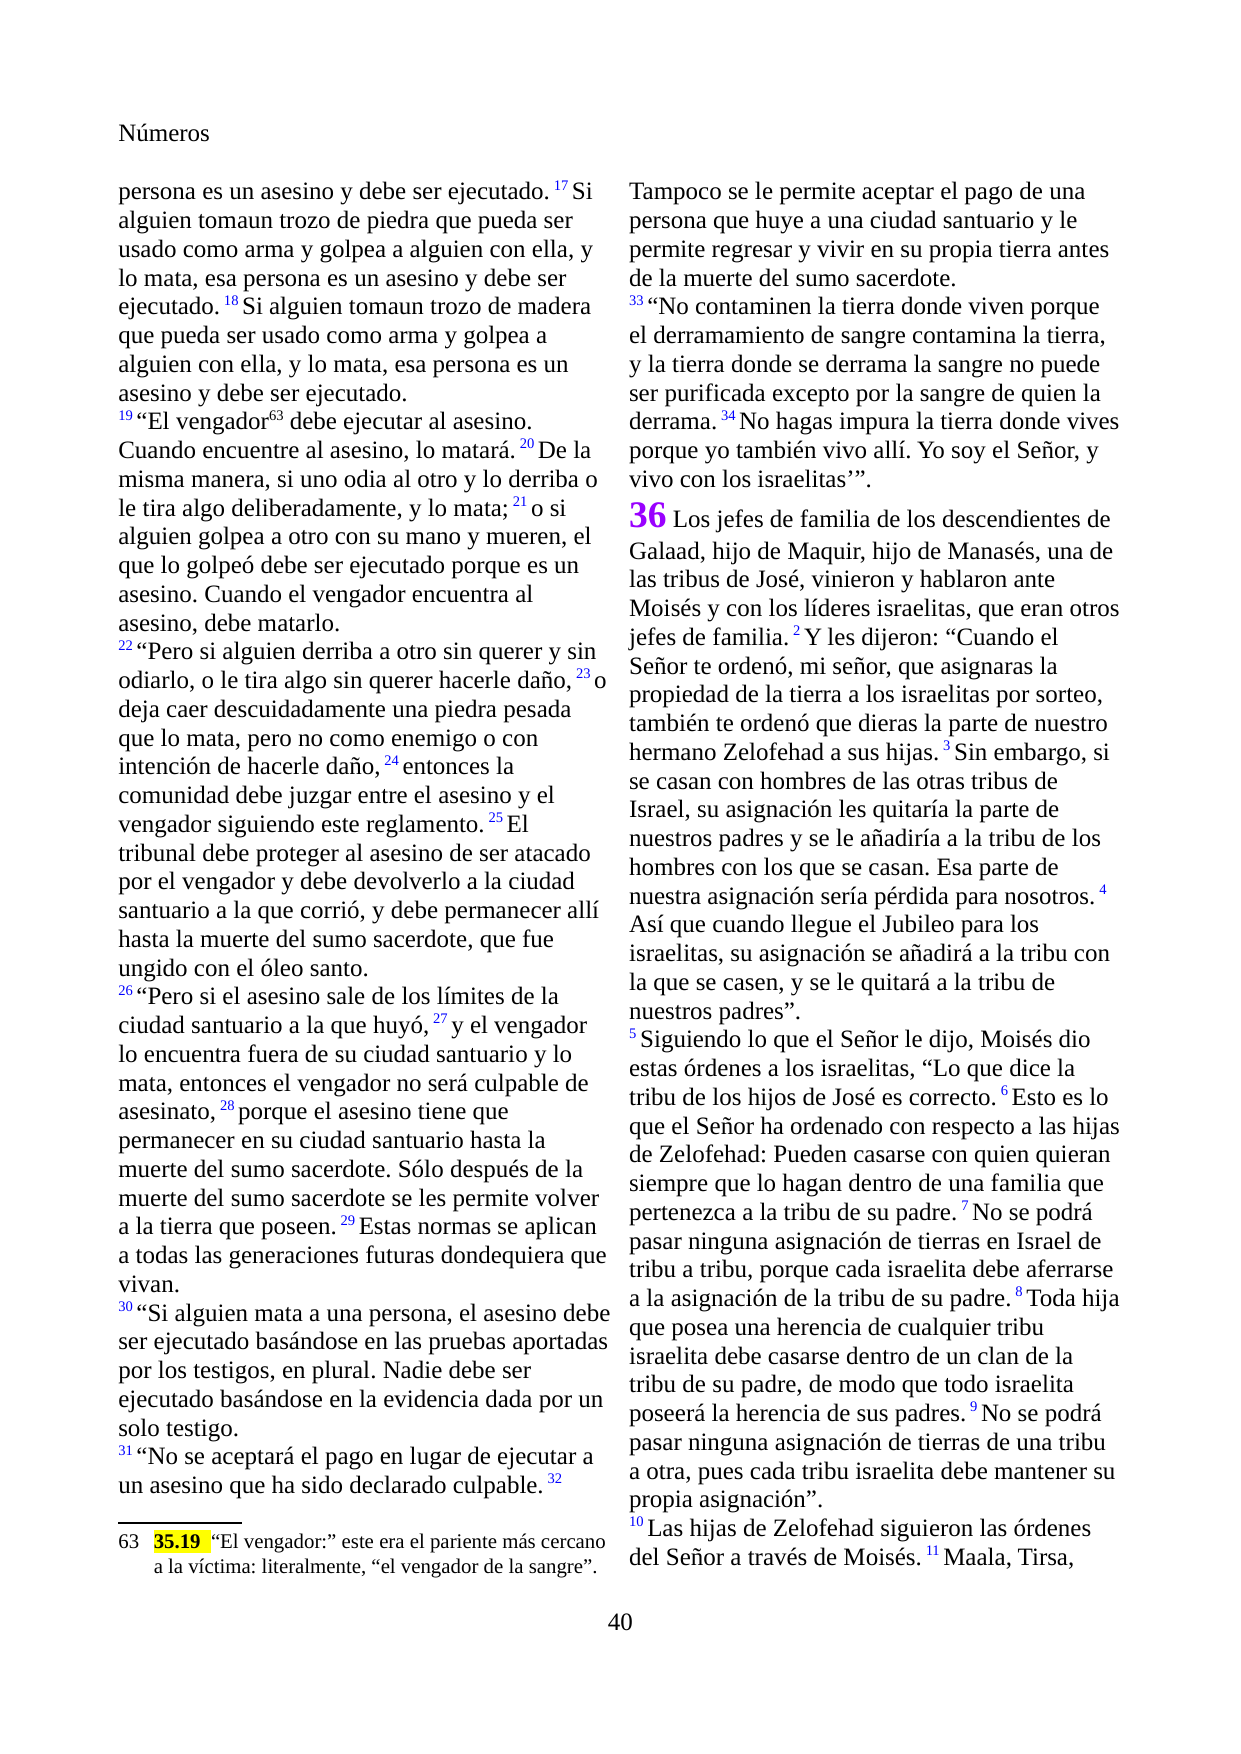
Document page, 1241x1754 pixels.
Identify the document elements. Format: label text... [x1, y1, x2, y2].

text 30 “Si alguien mata a una persona, el asesino debe ser ejecutado basándose en las pruebas aportadas por los testigos, en plural. Nadie debe ser ejecutado basándose en la evidencia dada por un solo testigo. [118, 1298, 611, 1441]
text 10 Las hijas de Zelofehad siguieron las órdenes del Señor a través de Moisés. 11 Maala, Tirsa, [629, 1513, 1122, 1571]
text 31 “No se aceptará el pago en lugar de ejecutar a un asesino que ha sido declarado culpable. 32 [118, 1441, 611, 1499]
text 5 Siguiendo lo que el Señor le dijo, Moisés dio estas órdenes a los israelitas, “Lo que dice la tribu de los hijos de José es correcto. 6 Esto es lo que el Señor ha ordenado con respecto a las hijas de Zelofehad: Pueden casarse con quien quieran siempre que lo hagan dentro de una familia que pertenezca a la tribu de su padre. 7 No se podrá pasar ninguna asignación de tierras en Israel de tribu a tribu, porque cada israelita debe aferrarse a la asignación de la tribu de su padre. 8 Toda hija que posea una herencia de cualquier tribu israelita debe casarse dentro de un clan de la tribu de su padre, de modo que todo israelita poseerá la herencia de sus padres. 9 No se podrá pasar ninguna asignación de tierras de una tribu a otra, pues cada tribu israelita debe mantener su propia asignación”. [629, 1024, 1122, 1513]
text 36 Los jefes de familia de los descendientes de Galaad, hijo de Maquir, hijo de Manasés, una de las tribus de José, vinieron y hablaron ante Moisés y con los líderes israelitas, que eran otros jefes de familia. 2 Y les dijeron: “Cuando el Señor te ordenó, mi señor, que asignaras la propiedad de la tierra a los israelitas por sorteo, también te ordenó que dieras la parte de nuestro hermano Zelofehad a sus hijas. 3 Sin embargo, si se casan con hombres de las otras tribus de Israel, su asignación les quitaría la parte de nuestros padres y se le añadiría a la tribu de los hombres con los que se casan. Esa parte de nuestra asignación sería pérdida para nosotros. 4 Así que cuando llegue el Jubileo para los israelitas, su asignación se añadirá a la tribu con la que se casen, y se le quitará a la tribu de nuestros padres”. [629, 493, 1122, 1024]
text persona es un asesino y debe ser ejecutado. 17 Si alguien tomaun trozo de piedra que pueda ser usado como arma y golpea a alguien con ella, y lo mata, esa persona es un asesino y debe ser ejecutado. 18 Si alguien tomaun trozo de madera que pueda ser usado como arma y golpea a alguien con ella, y lo mata, esa persona es un asesino y debe ser ejecutado. [118, 176, 611, 406]
text 19 “El vengador debe ejecutar al asesino. Cuando encuentre al asesino, lo matará. 20 De la misma manera, si uno odia al otro y lo derriba o le tira algo deliberadamente, y lo mata; 21 o si alguien golpea a otro con su mano y mueren, el que lo golpeó debe ser ejecutado porque es un asesino. Cuando el vengador encuentra al asesino, debe matarlo. [118, 406, 611, 636]
text 26 “Pero si el asesino sale de los límites de la ciudad santuario a la que huyó, 27 y el vengador lo encuentra fuera de su ciudad santuario y lo mata, entonces el vengador no será culpable de asesinato, 28 porque el asesino tiene que permanecer en su ciudad santuario hasta la muerte del sumo sacerdote. Sólo después de la muerte del sumo sacerdote se les permite volver a la tierra que poseen. 29 Estas normas se aplican a todas las generaciones futuras dondequiera que vivan. [118, 981, 611, 1298]
text 35.19 “El vengador:” este era el pariente más cercano a la víctima: literalmente, “el vengador de la sangre”. [118, 1529, 611, 1578]
text Tampoco se le permite aceptar el pago de una persona que huye a una ciudad santuario y le permite regresar y vivir en su propia tierra antes de la muerte del sumo sacerdote. [629, 176, 1122, 291]
text 22 “Pero si alguien derriba a otro sin querer y sin odiarlo, o le tira algo sin querer hacerle daño, 23 o deja caer descuidadamente una piedra pesada que lo mata, pero no como enemigo o con intención de hacerle daño, 24 entonces la comunidad debe juzgar entre el asesino y el vengador siguiendo este reglamento. 25 El tribunal debe proteger al asesino de ser atacado por el vengador y debe devolverlo a la ciudad santuario a la que corrió, y debe permanecer allí hasta la muerte del sumo sacerdote, que fue ungido con el óleo santo. [118, 636, 611, 981]
text 33 “No contaminen la tierra donde viven porque el derramamiento de sangre contamina la tierra, y la tierra donde se derrama la sangre no puede ser purificada excepto por la sangre de quien la derrama. 34 No hagas impura la tierra donde vives porque yo también vivo allí. Yo soy el Señor, y vivo con los israelitas’”. [629, 291, 1122, 493]
